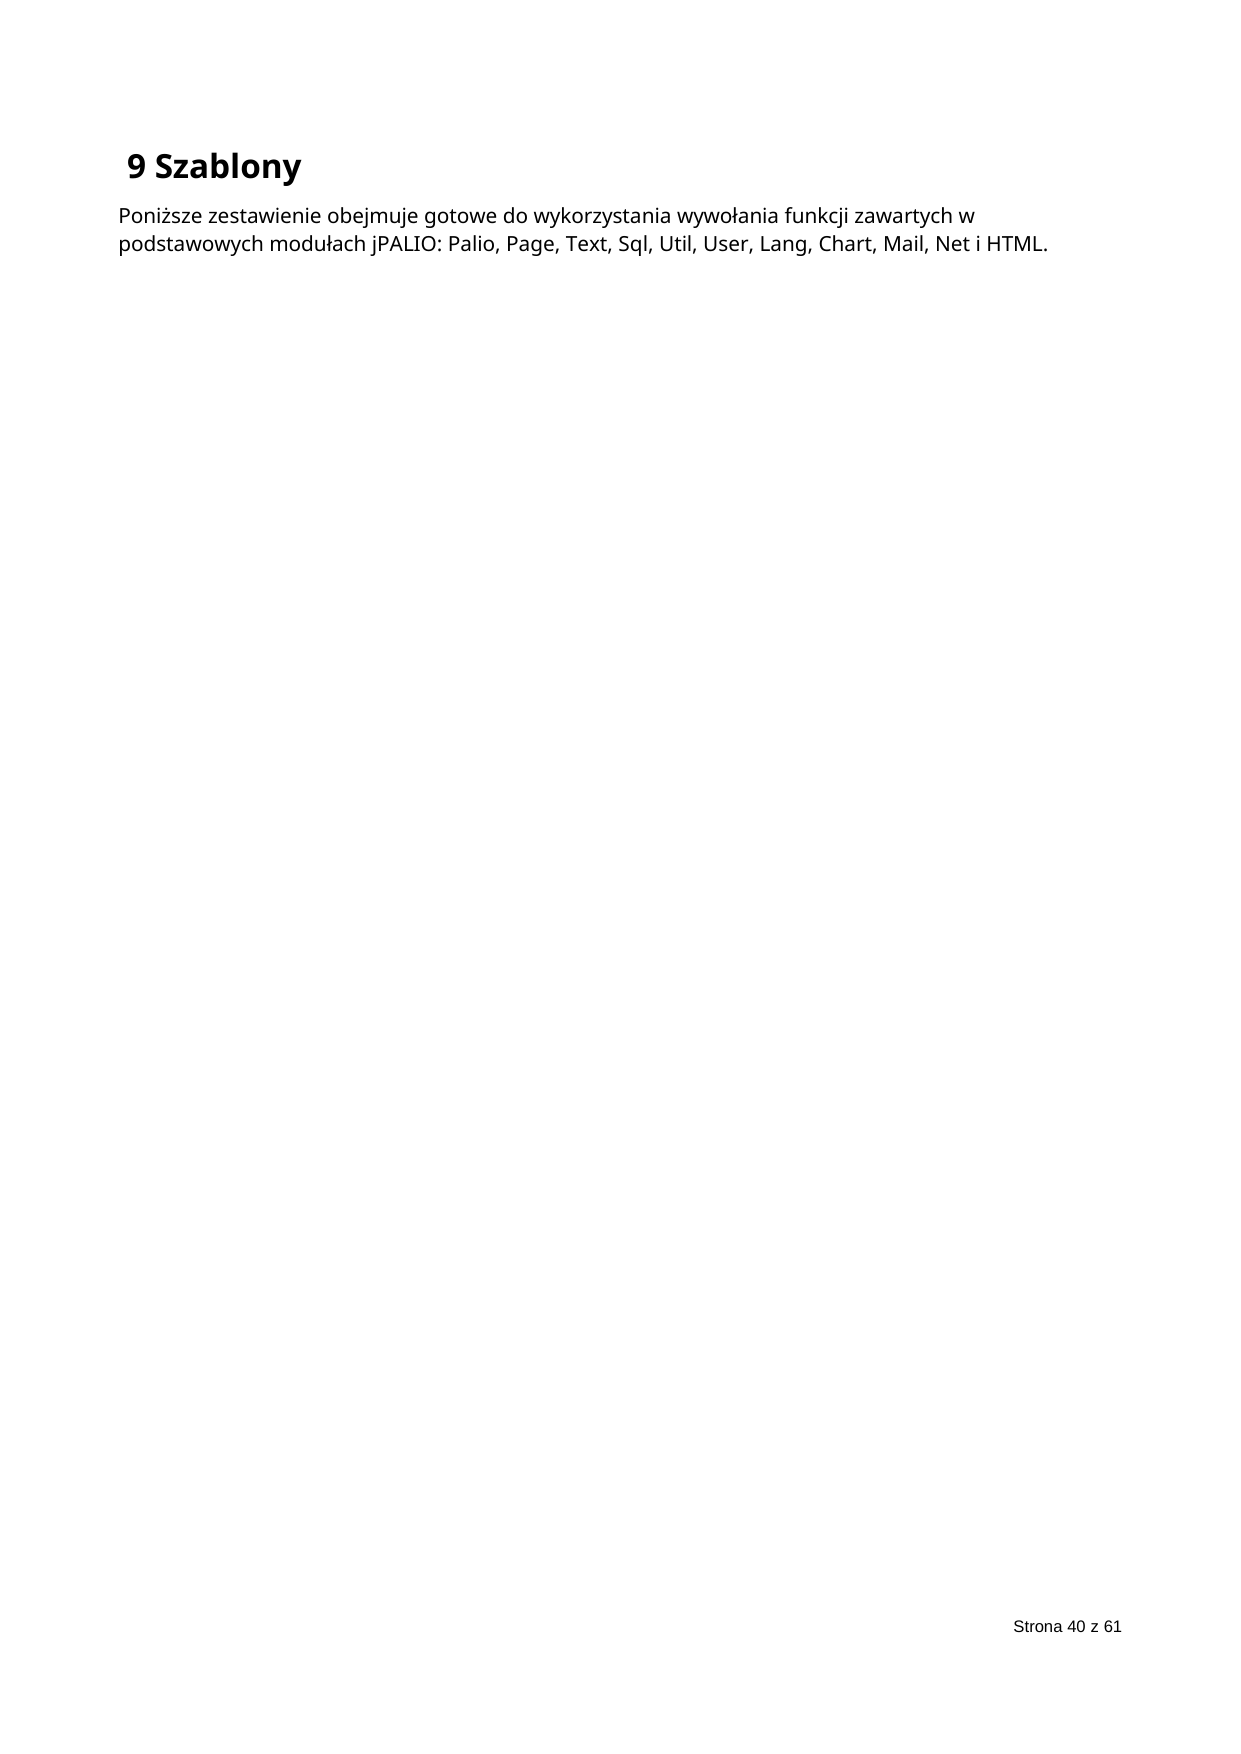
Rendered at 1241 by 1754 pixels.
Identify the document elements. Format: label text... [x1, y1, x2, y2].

subtitle Szablony [118, 143, 1122, 188]
text Poniższe zestawienie obejmuje gotowe do wykorzystania wywołania funkcji zawartych w podstawowych modułach jPALIO: Palio, Page, Text, Sql, Util, User, Lang, Chart, Mail, Net i HTML. [118, 201, 1122, 257]
